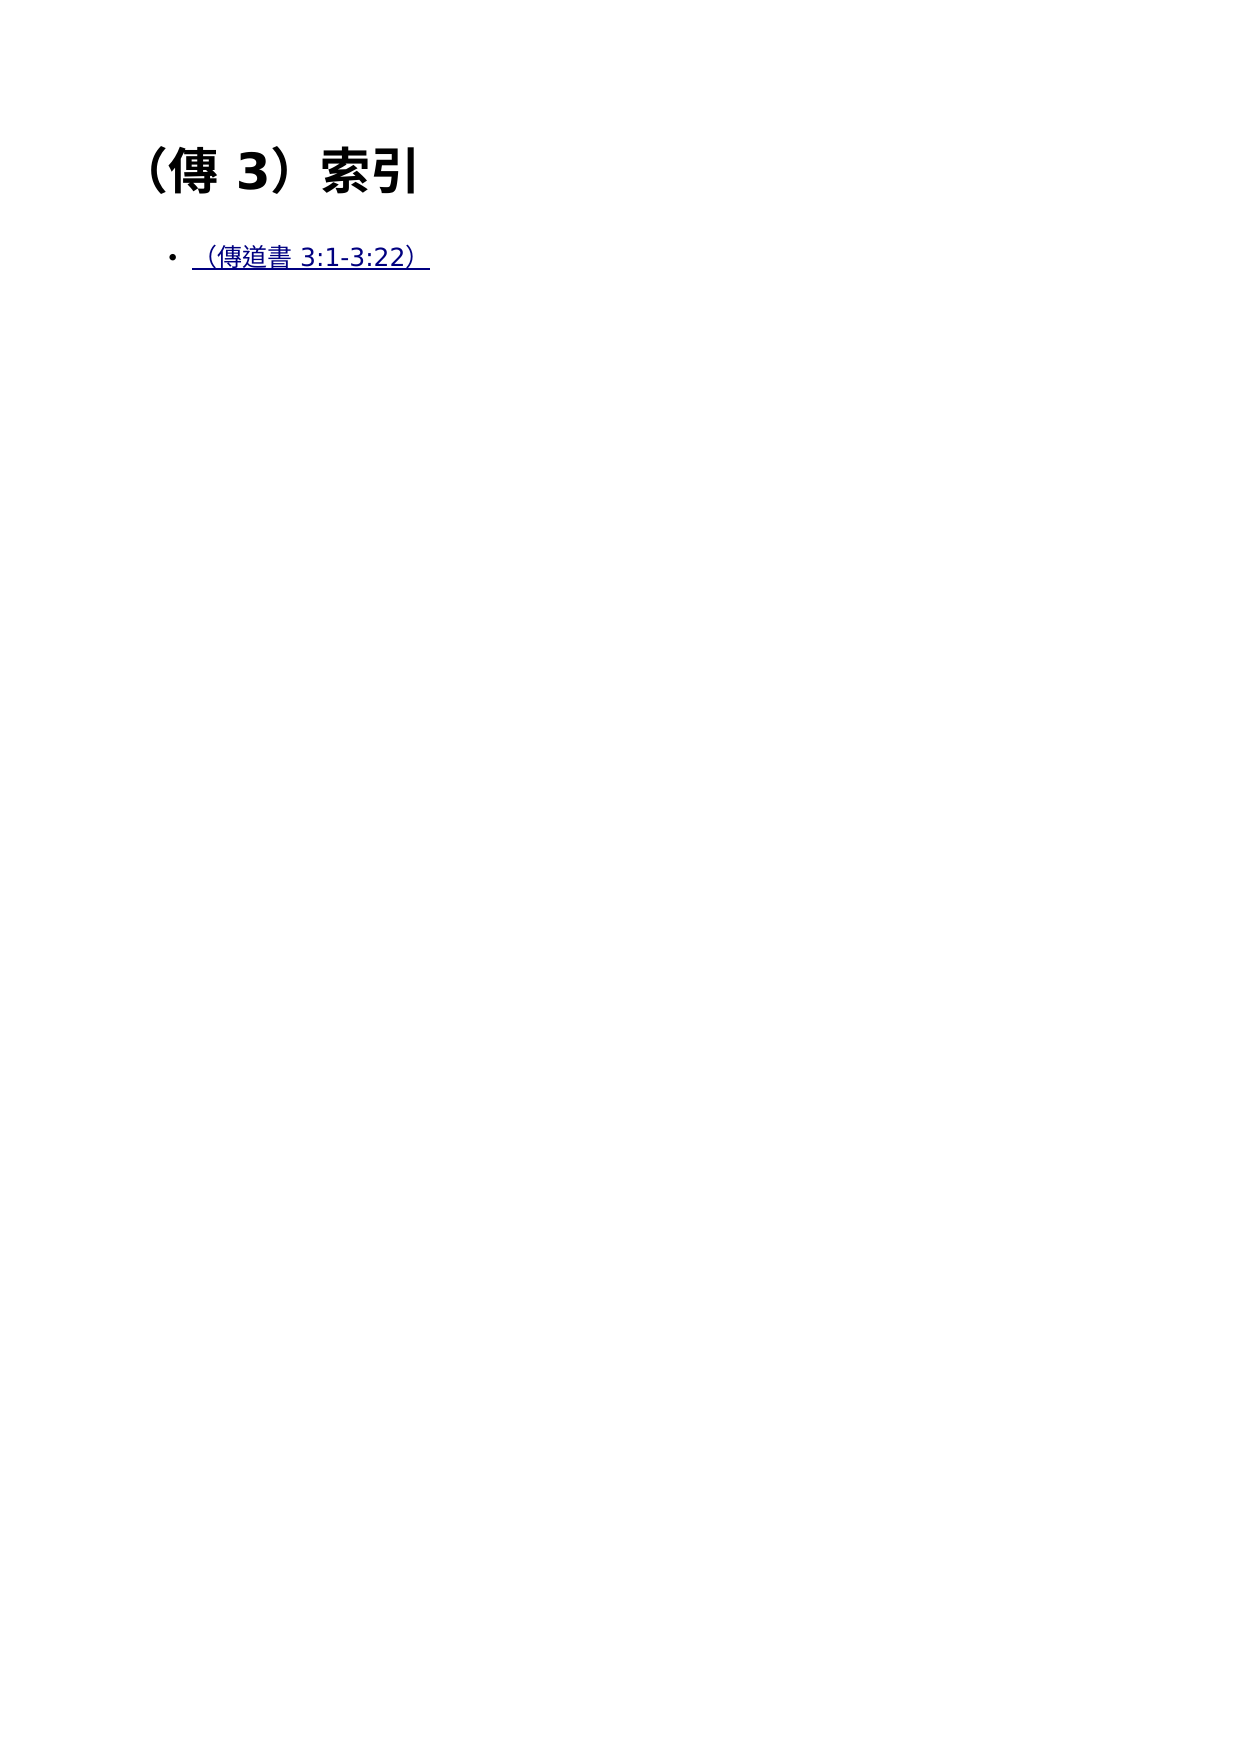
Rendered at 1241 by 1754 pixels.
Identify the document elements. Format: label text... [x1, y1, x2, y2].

list （傳道書 3:1-3:22） [177, 243, 1122, 272]
subtitle （傳 3）索引 [118, 143, 1122, 201]
